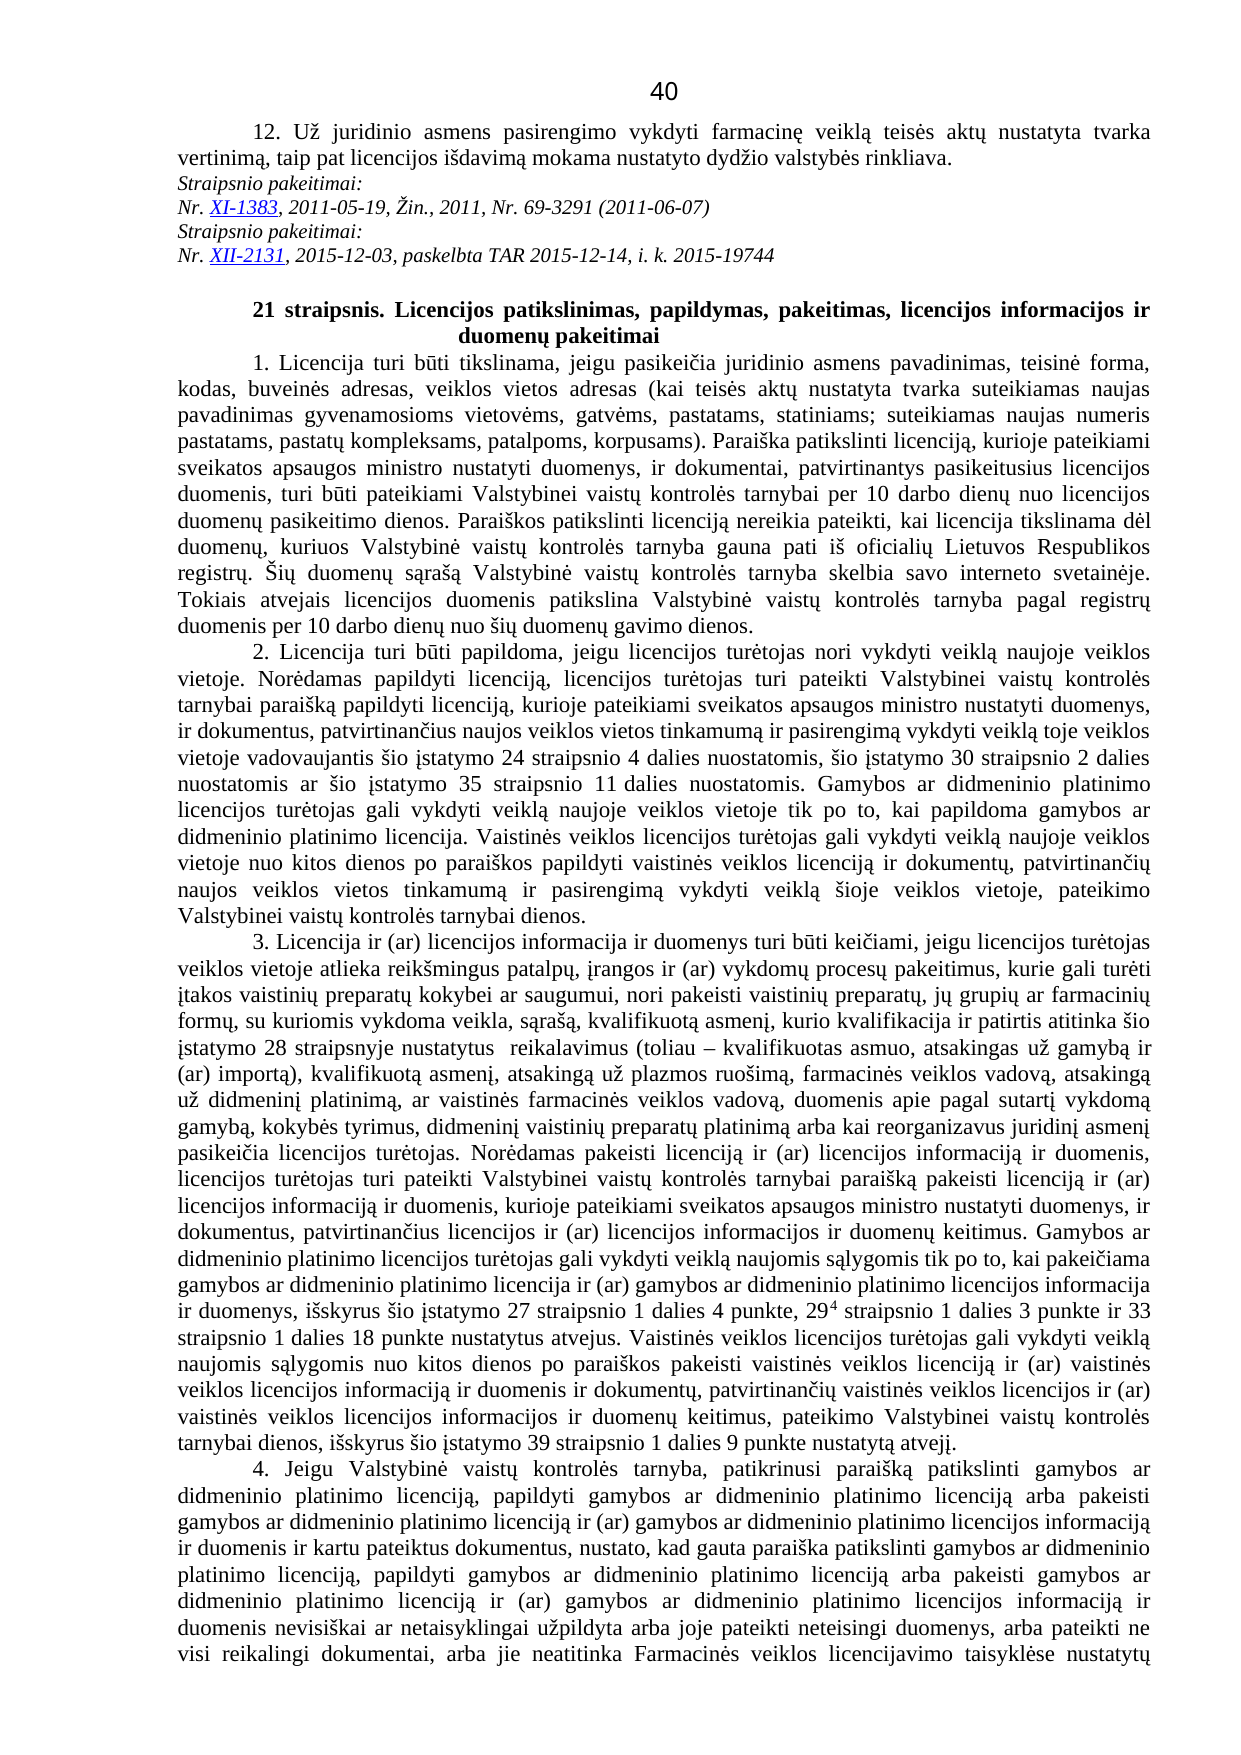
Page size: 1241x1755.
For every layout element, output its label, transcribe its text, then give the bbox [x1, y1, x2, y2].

text 12. Už juridinio asmens pasirengimo vykdyti farmacinę veiklą teisės aktų nustatyta tvarka vertinimą, taip pat licencijos išdavimą mokama nustatyto dydžio valstybės rinkliava. [177, 118, 1152, 171]
text Straipsnio pakeitimai: [177, 219, 1152, 243]
text 2. Licencija turi būti papildoma, jeigu licencijos turėtojas nori vykdyti veiklą naujoje veiklos vietoje. Norėdamas papildyti licenciją, licencijos turėtojas turi pateikti Valstybinei vaistų kontrolės tarnybai paraišką papildyti licenciją, kurioje pateikiami sveikatos apsaugos ministro nustatyti duomenys, ir dokumentus, patvirtinančius naujos veiklos vietos tinkamumą ir pasirengimą vykdyti veiklą toje veiklos vietoje vadovaujantis šio įstatymo 24 straipsnio 4 dalies nuostatomis, šio įstatymo 30 straipsnio 2 dalies nuostatomis ar šio įstatymo 35 straipsnio 11 dalies nuostatomis. Gamybos ar didmeninio platinimo licencijos turėtojas gali vykdyti veiklą naujoje veiklos vietoje tik po to, kai papildoma gamybos ar didmeninio platinimo licencija. Vaistinės veiklos licencijos turėtojas gali vykdyti veiklą naujoje veiklos vietoje nuo kitos dienos po paraiškos papildyti vaistinės veiklos licenciją ir dokumentų, patvirtinančių naujos veiklos vietos tinkamumą ir pasirengimą vykdyti veiklą šioje veiklos vietoje, pateikimo Valstybinei vaistų kontrolės tarnybai dienos. [177, 638, 1152, 928]
text 4. Jeigu Valstybinė vaistų kontrolės tarnyba, patikrinusi paraišką patikslinti gamybos ar didmeninio platinimo licenciją, papildyti gamybos ar didmeninio platinimo licenciją arba pakeisti gamybos ar didmeninio platinimo licenciją ir (ar) gamybos ar didmeninio platinimo licencijos informaciją ir duomenis ir kartu pateiktus dokumentus, nustato, kad gauta paraiška patikslinti gamybos ar didmeninio platinimo licenciją, papildyti gamybos ar didmeninio platinimo licenciją arba pakeisti gamybos ar didmeninio platinimo licenciją ir (ar) gamybos ar didmeninio platinimo licencijos informaciją ir duomenis nevisiškai ar netaisyklingai užpildyta arba joje pateikti neteisingi duomenys, arba pateikti ne visi reikalingi dokumentai, arba jie neatitinka Farmacinės veiklos licencijavimo taisyklėse nustatytų [177, 1455, 1152, 1666]
text 1. Licencija turi būti tikslinama, jeigu pasikeičia juridinio asmens pavadinimas, teisinė forma, kodas, buveinės adresas, veiklos vietos adresas (kai teisės aktų nustatyta tvarka suteikiamas naujas pavadinimas gyvenamosioms vietovėms, gatvėms, pastatams, statiniams; suteikiamas naujas numeris pastatams, pastatų kompleksams, patalpoms, korpusams). Paraiška patikslinti licenciją, kurioje pateikiami sveikatos apsaugos ministro nustatyti duomenys, ir dokumentai, patvirtinantys pasikeitusius licencijos duomenis, turi būti pateikiami Valstybinei vaistų kontrolės tarnybai per 10 darbo dienų nuo licencijos duomenų pasikeitimo dienos. Paraiškos patikslinti licenciją nereikia pateikti, kai licencija tikslinama dėl duomenų, kuriuos Valstybinė vaistų kontrolės tarnyba gauna pati iš oficialių Lietuvos Respublikos registrų. Šių duomenų sąrašą Valstybinė vaistų kontrolės tarnyba skelbia savo interneto svetainėje. Tokiais atvejais licencijos duomenis patikslina Valstybinė vaistų kontrolės tarnyba pagal registrų duomenis per 10 darbo dienų nuo šių duomenų gavimo dienos. [177, 348, 1152, 638]
text Nr. XII-2131, 2015-12-03, paskelbta TAR 2015-12-14, i. k. 2015-19744 [177, 243, 1152, 267]
text 21 straipsnis. Licencijos patikslinimas, papildymas, pakeitimas, licencijos informacijos ir duomenų pakeitimai [252, 296, 1152, 348]
text Nr. XI-1383, 2011-05-19, Žin., 2011, Nr. 69-3291 (2011-06-07) [177, 195, 1152, 219]
text 3. Licencija ir (ar) licencijos informacija ir duomenys turi būti keičiami, jeigu licencijos turėtojas veiklos vietoje atlieka reikšmingus patalpų, įrangos ir (ar) vykdomų procesų pakeitimus, kurie gali turėti įtakos vaistinių preparatų kokybei ar saugumui, nori pakeisti vaistinių preparatų, jų grupių ar farmacinių formų, su kuriomis vykdoma veikla, sąrašą, kvalifikuotą asmenį, kurio kvalifikacija ir patirtis atitinka šio įstatymo 28 straipsnyje nustatytus reikalavimus (toliau – kvalifikuotas asmuo, atsakingas už gamybą ir (ar) importą), kvalifikuotą asmenį, atsakingą už plazmos ruošimą, farmacinės veiklos vadovą, atsakingą už didmeninį platinimą, ar vaistinės farmacinės veiklos vadovą, duomenis apie pagal sutartį vykdomą gamybą, kokybės tyrimus, didmeninį vaistinių preparatų platinimą arba kai reorganizavus juridinį asmenį pasikeičia licencijos turėtojas. Norėdamas pakeisti licenciją ir (ar) licencijos informaciją ir duomenis, licencijos turėtojas turi pateikti Valstybinei vaistų kontrolės tarnybai paraišką pakeisti licenciją ir (ar) licencijos informaciją ir duomenis, kurioje pateikiami sveikatos apsaugos ministro nustatyti duomenys, ir dokumentus, patvirtinančius licencijos ir (ar) licencijos informacijos ir duomenų keitimus. Gamybos ar didmeninio platinimo licencijos turėtojas gali vykdyti veiklą naujomis sąlygomis tik po to, kai pakeičiama gamybos ar didmeninio platinimo licencija ir (ar) gamybos ar didmeninio platinimo licencijos informacija ir duomenys, išskyrus šio įstatymo 27 straipsnio 1 dalies 4 punkte, 294 straipsnio 1 dalies 3 punkte ir 33 straipsnio 1 dalies 18 punkte nustatytus atvejus. Vaistinės veiklos licencijos turėtojas gali vykdyti veiklą naujomis sąlygomis nuo kitos dienos po paraiškos pakeisti vaistinės veiklos licenciją ir (ar) vaistinės veiklos licencijos informaciją ir duomenis ir dokumentų, patvirtinančių vaistinės veiklos licencijos ir (ar) vaistinės veiklos licencijos informacijos ir duomenų keitimus, pateikimo Valstybinei vaistų kontrolės tarnybai dienos, išskyrus šio įstatymo 39 straipsnio 1 dalies 9 punkte nustatytą atvejį. [177, 928, 1152, 1455]
text Straipsnio pakeitimai: [177, 171, 1152, 195]
